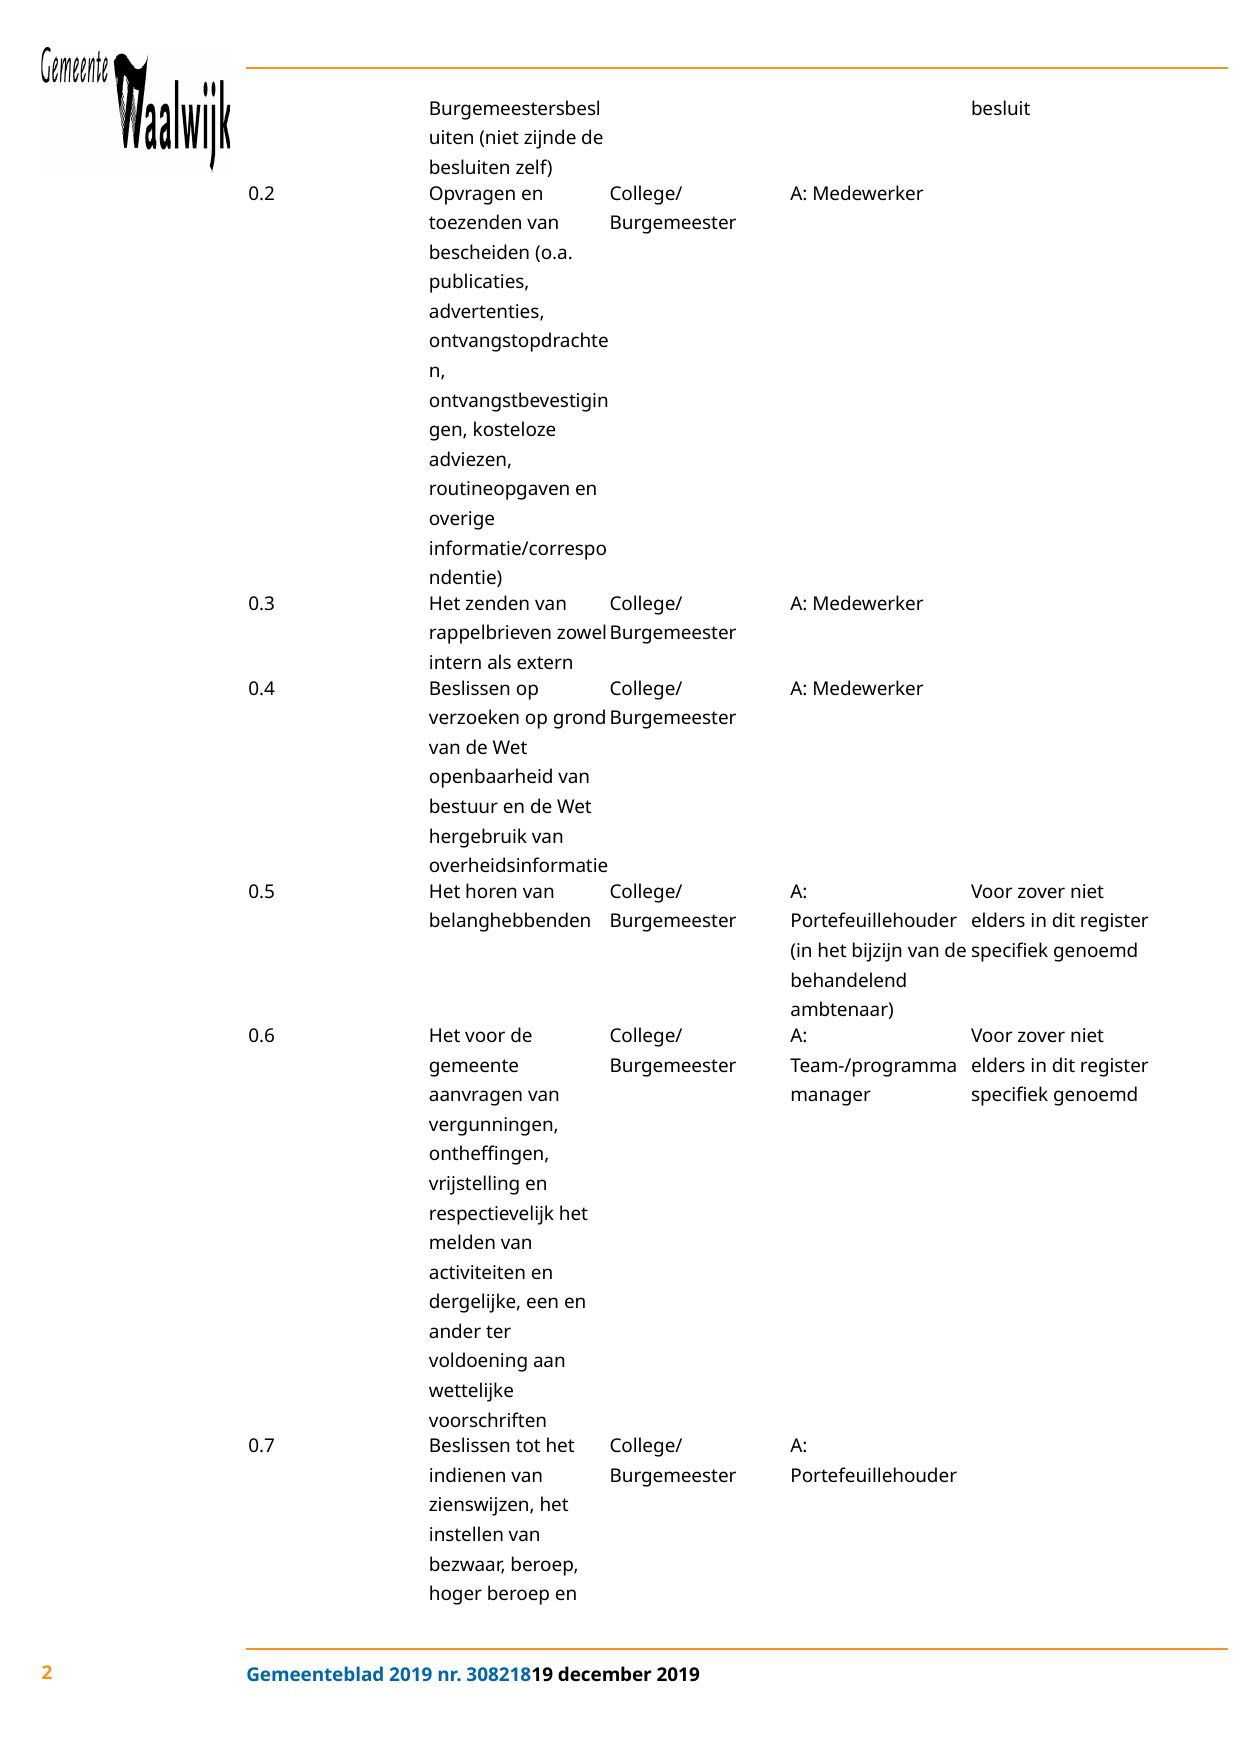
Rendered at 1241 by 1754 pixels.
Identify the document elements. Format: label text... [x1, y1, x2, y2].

table_cell 0.4 [248, 675, 429, 878]
table_cell Voor zover niet elders in dit register specifiek genoemd [971, 878, 1152, 1022]
table_cell College/ Burgemeester [609, 1022, 790, 1432]
table_cell 0.6 [248, 1022, 429, 1432]
picture [41, 47, 231, 172]
table_cell [790, 95, 971, 180]
table_cell 0.7 [248, 1433, 429, 1606]
table_cell [971, 675, 1152, 878]
table_cell Opvragen en toezenden van bescheiden (o.a. publicaties, advertenties, ontvangstopdrachten, ontvangstbevestigingen, kosteloze adviezen, routineopgaven en overige informatie/correspondentie) [429, 180, 609, 590]
table_cell besluit [971, 95, 1152, 180]
table_cell A: Portefeuillehouder [790, 1433, 971, 1606]
table_cell A: Medewerker [790, 180, 971, 590]
table_cell Beslissen op verzoeken op grond van de Wet openbaarheid van bestuur en de Wet hergebruik van overheidsinformatie [429, 675, 609, 878]
table_cell Het voor de gemeente aanvragen van vergunningen, ontheffingen, vrijstelling en respectievelijk het melden van activiteiten en dergelijke, een en ander ter voldoening aan wettelijke voorschriften [429, 1022, 609, 1432]
table_cell [971, 1433, 1152, 1606]
table_cell Beslissen tot het indienen van zienswijzen, het instellen van bezwaar, beroep, hoger beroep en [429, 1433, 609, 1606]
table_cell 0.3 [248, 590, 429, 675]
table_cell A: Portefeuillehouder (in het bijzijn van de behandelend ambtenaar) [790, 878, 971, 1022]
table_cell [971, 590, 1152, 675]
table_cell 0.2 [248, 180, 429, 590]
table_cell College/ Burgemeester [609, 590, 790, 675]
table_cell College/ Burgemeester [609, 878, 790, 1022]
table_cell [609, 95, 790, 180]
table_cell 0.5 [248, 878, 429, 1022]
table_cell Voor zover niet elders in dit register specifiek genoemd [971, 1022, 1152, 1432]
table_cell A: Medewerker [790, 675, 971, 878]
table_cell Het horen van belanghebbenden [429, 878, 609, 1022]
table_cell College/ Burgemeester [609, 1433, 790, 1606]
table_cell A: Team-/programmamanager [790, 1022, 971, 1432]
table_cell College/ Burgemeester [609, 675, 790, 878]
table_cell A: Medewerker [790, 590, 971, 675]
table_cell Het zenden van rappelbrieven zowel intern als extern [429, 590, 609, 675]
table_cell [971, 180, 1152, 590]
table_cell Burgemeestersbesluiten (niet zijnde de besluiten zelf) [429, 95, 609, 180]
table_cell College/ Burgemeester [609, 180, 790, 590]
table_cell [248, 95, 429, 180]
